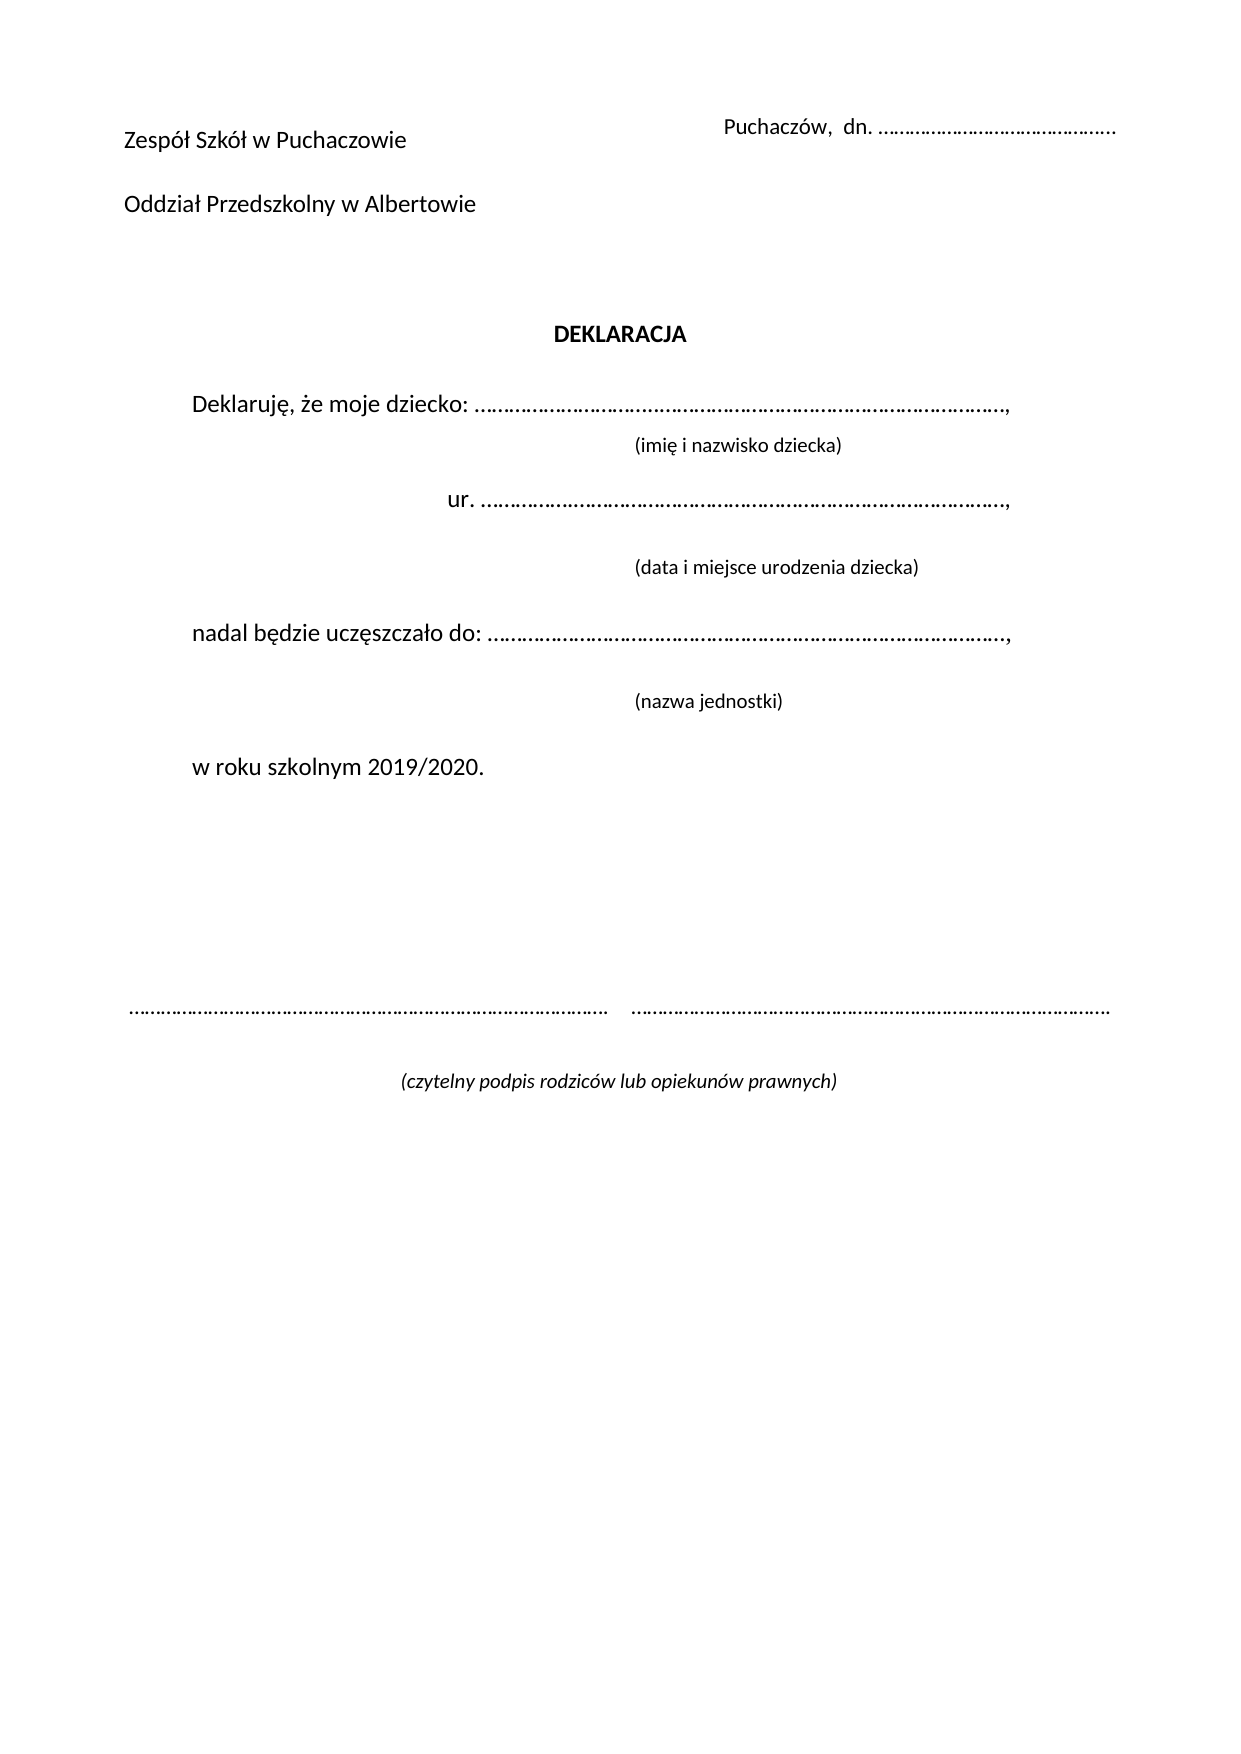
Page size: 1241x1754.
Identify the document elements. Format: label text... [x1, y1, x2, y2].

text w roku szkolnym 2019/2020. [118, 751, 1122, 782]
table_header ………………………………………………………………………………. [118, 880, 620, 1050]
text (data i miejsce urodzenia dziecka) [118, 554, 1122, 579]
text (imię i nazwisko dziecka) [118, 432, 1122, 458]
text nadal będzie uczęszczało do: ………………………………………………………………………………, [118, 617, 1122, 648]
table_header ………………………………………………………………………………. [620, 880, 1122, 1050]
text ur. …………….…………………………………………………………………, [118, 483, 1122, 514]
table_cell [621, 170, 1123, 234]
table_header Zespół Szkół w Puchaczowie [118, 106, 621, 170]
text Deklaruję, że moje dziecko: …………………………..……………………………………………………, [118, 388, 1122, 419]
table_header Puchaczów, dn. ……………………………………... [621, 106, 1123, 170]
text (nazwa jednostki) [118, 688, 1122, 713]
table_cell (czytelny podpis rodziców lub opiekunów prawnych) [118, 1050, 1122, 1121]
table_cell Oddział Przedszkolny w Albertowie [118, 170, 621, 234]
text DEKLARACJA [118, 318, 1122, 348]
